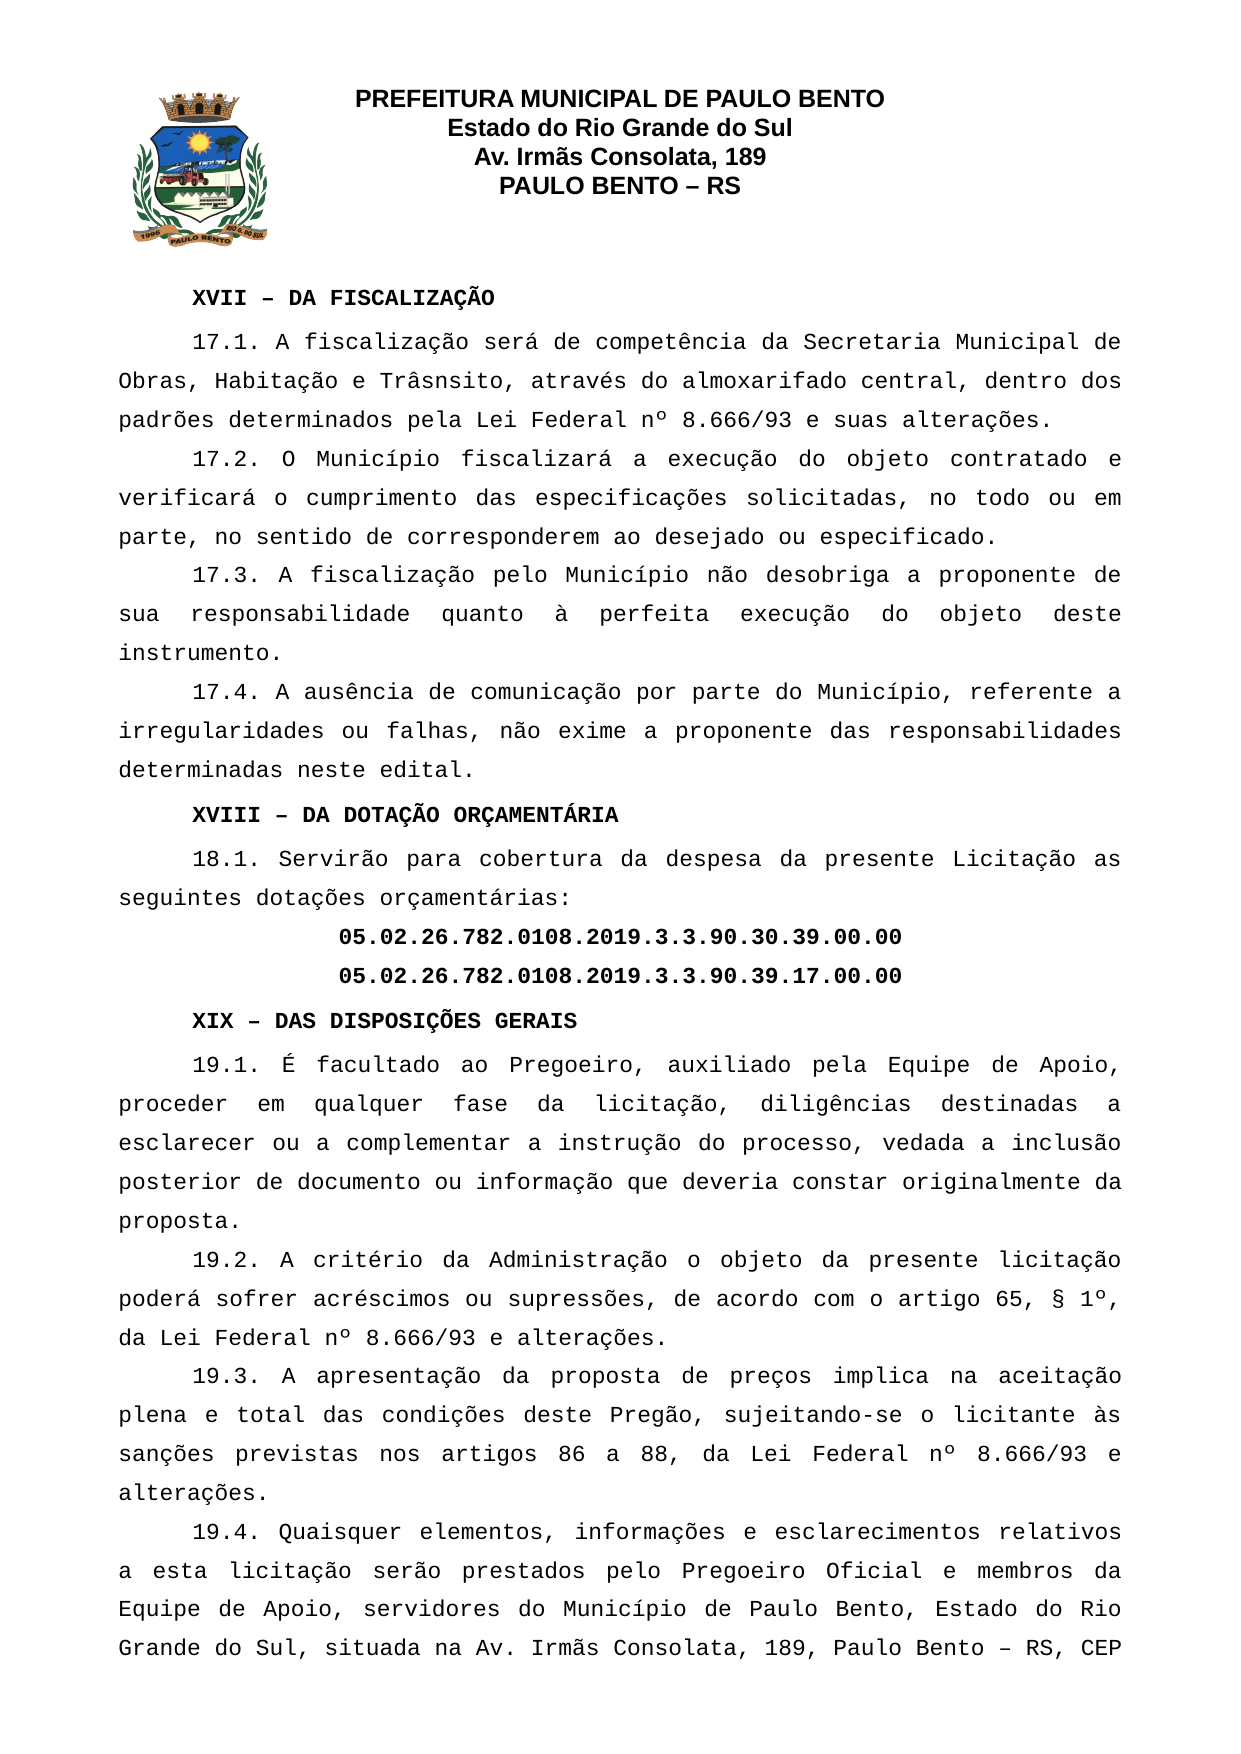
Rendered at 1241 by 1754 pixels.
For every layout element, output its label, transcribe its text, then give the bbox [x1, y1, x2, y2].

text 17.2. O Município fiscalizará a execução do objeto contratado e verificará o cumprimento das especificações solicitadas, no todo ou em parte, no sentido de corresponderem ao desejado ou especificado. [118, 447, 1122, 551]
text 17.4. A ausência de comunicação por parte do Município, referente a irregularidades ou falhas, não exime a proponente das responsabilidades determinadas neste edital. [118, 680, 1122, 784]
text XVIII – DA DOTAÇÃO ORÇAMENTÁRIA [118, 803, 1122, 829]
text 19.2. A critério da Administração o objeto da presente licitação poderá sofrer acréscimos ou supressões, de acordo com o artigo 65, § 1º, da Lei Federal nº 8.666/93 e alterações. [118, 1248, 1122, 1352]
text 18.1. Servirão para cobertura da despesa da presente Licitação as seguintes dotações orçamentárias: [118, 848, 1122, 912]
text 19.1. É facultado ao Pregoeiro, auxiliado pela Equipe de Apoio, proceder em qualquer fase da licitação, diligências destinadas a esclarecer ou a complementar a instrução do processo, vedada a inclusão posterior de documento ou informação que deveria constar originalmente da proposta. [118, 1054, 1122, 1235]
text XVII – DA FISCALIZAÇÃO [118, 286, 1122, 312]
text 19.4. Quaisquer elementos, informações e esclarecimentos relativos a esta licitação serão prestados pelo Pregoeiro Oficial e membros da Equipe de Apoio, servidores do Município de Paulo Bento, Estado do Rio Grande do Sul, situada na Av. Irmãs Consolata, 189, Paulo Bento – RS, CEP [118, 1520, 1122, 1663]
text 05.02.26.782.0108.2019.3.3.90.30.39.00.00 05.02.26.782.0108.2019.3.3.90.39.17.00.00 [118, 925, 1122, 990]
text XIX – DAS DISPOSIÇÕES GERAIS [118, 1009, 1122, 1035]
text 19.3. A apresentação da proposta de preços implica na aceitação plena e total das condições deste Pregão, sujeitando-se o licitante às sanções previstas nos artigos 86 a 88, da Lei Federal nº 8.666/93 e alterações. [118, 1365, 1122, 1507]
text 17.1. A fiscalização será de competência da Secretaria Municipal de Obras, Habitação e Trâsnsito, através do almoxarifado central, dentro dos padrões determinados pela Lei Federal nº 8.666/93 e suas alterações. [118, 331, 1122, 434]
text 17.3. A fiscalização pelo Município não desobriga a proponente de sua responsabilidade quanto à perfeita execução do objeto deste instrumento. [118, 564, 1122, 667]
